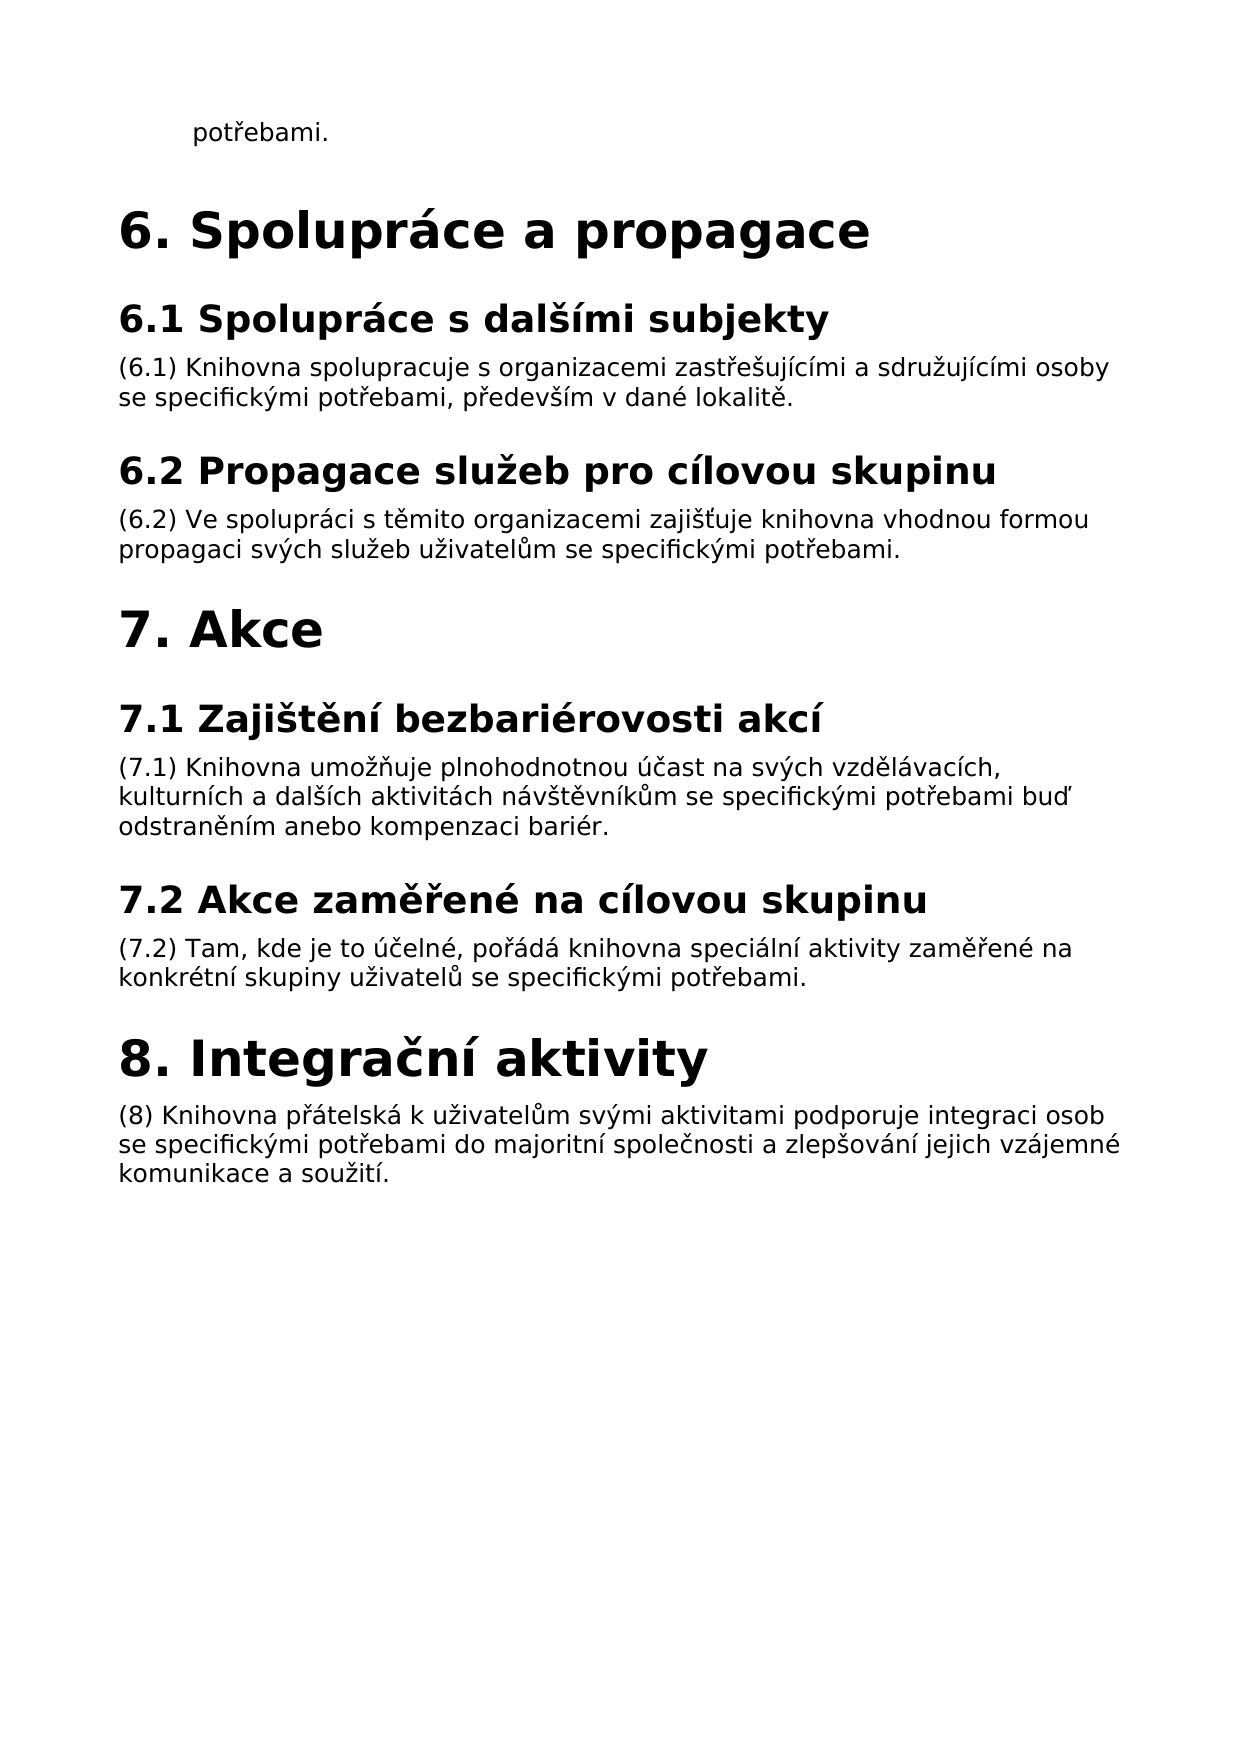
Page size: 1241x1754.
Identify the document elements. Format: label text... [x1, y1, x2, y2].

subtitle 6.1 Spolupráce s dalšími subjekty [118, 297, 1122, 341]
list potřebami. [177, 118, 1122, 147]
subtitle 7.1 Zajištění bezbariérovosti akcí [118, 697, 1122, 741]
text (6.1) Knihovna spolupracuje s organizacemi zastřešujícími a sdružujícími osoby se specifickými potřebami, především v dané lokalitě. [118, 354, 1122, 412]
text (7.2) Tam, kde je to účelné, pořádá knihovna speciální aktivity zaměřené na konkrétní skupiny uživatelů se specifickými potřebami. [118, 934, 1122, 993]
subtitle 8. Integrační aktivity [118, 1030, 1122, 1088]
text (8) Knihovna přátelská k uživatelům svými aktivitami podporuje integraci osob se specifickými potřebami do majoritní společnosti a zlepšování jejich vzájemné komunikace a soužití. [118, 1101, 1122, 1188]
subtitle 6. Spolupráce a propagace [118, 202, 1122, 260]
subtitle 7. Akce [118, 601, 1122, 660]
subtitle 7.2 Akce zaměřené na cílovou skupinu [118, 878, 1122, 922]
text (6.2) Ve spolupráci s těmito organizacemi zajišťuje knihovna vhodnou formou propagaci svých služeb uživatelům se specifickými potřebami. [118, 506, 1122, 564]
subtitle 6.2 Propagace služeb pro cílovou skupinu [118, 449, 1122, 493]
text (7.1) Knihovna umožňuje plnohodnotnou účast na svých vzdělávacích, kulturních a dalších aktivitách návštěvníkům se specifickými potřebami buď odstraněním anebo kompenzaci bariér. [118, 753, 1122, 841]
